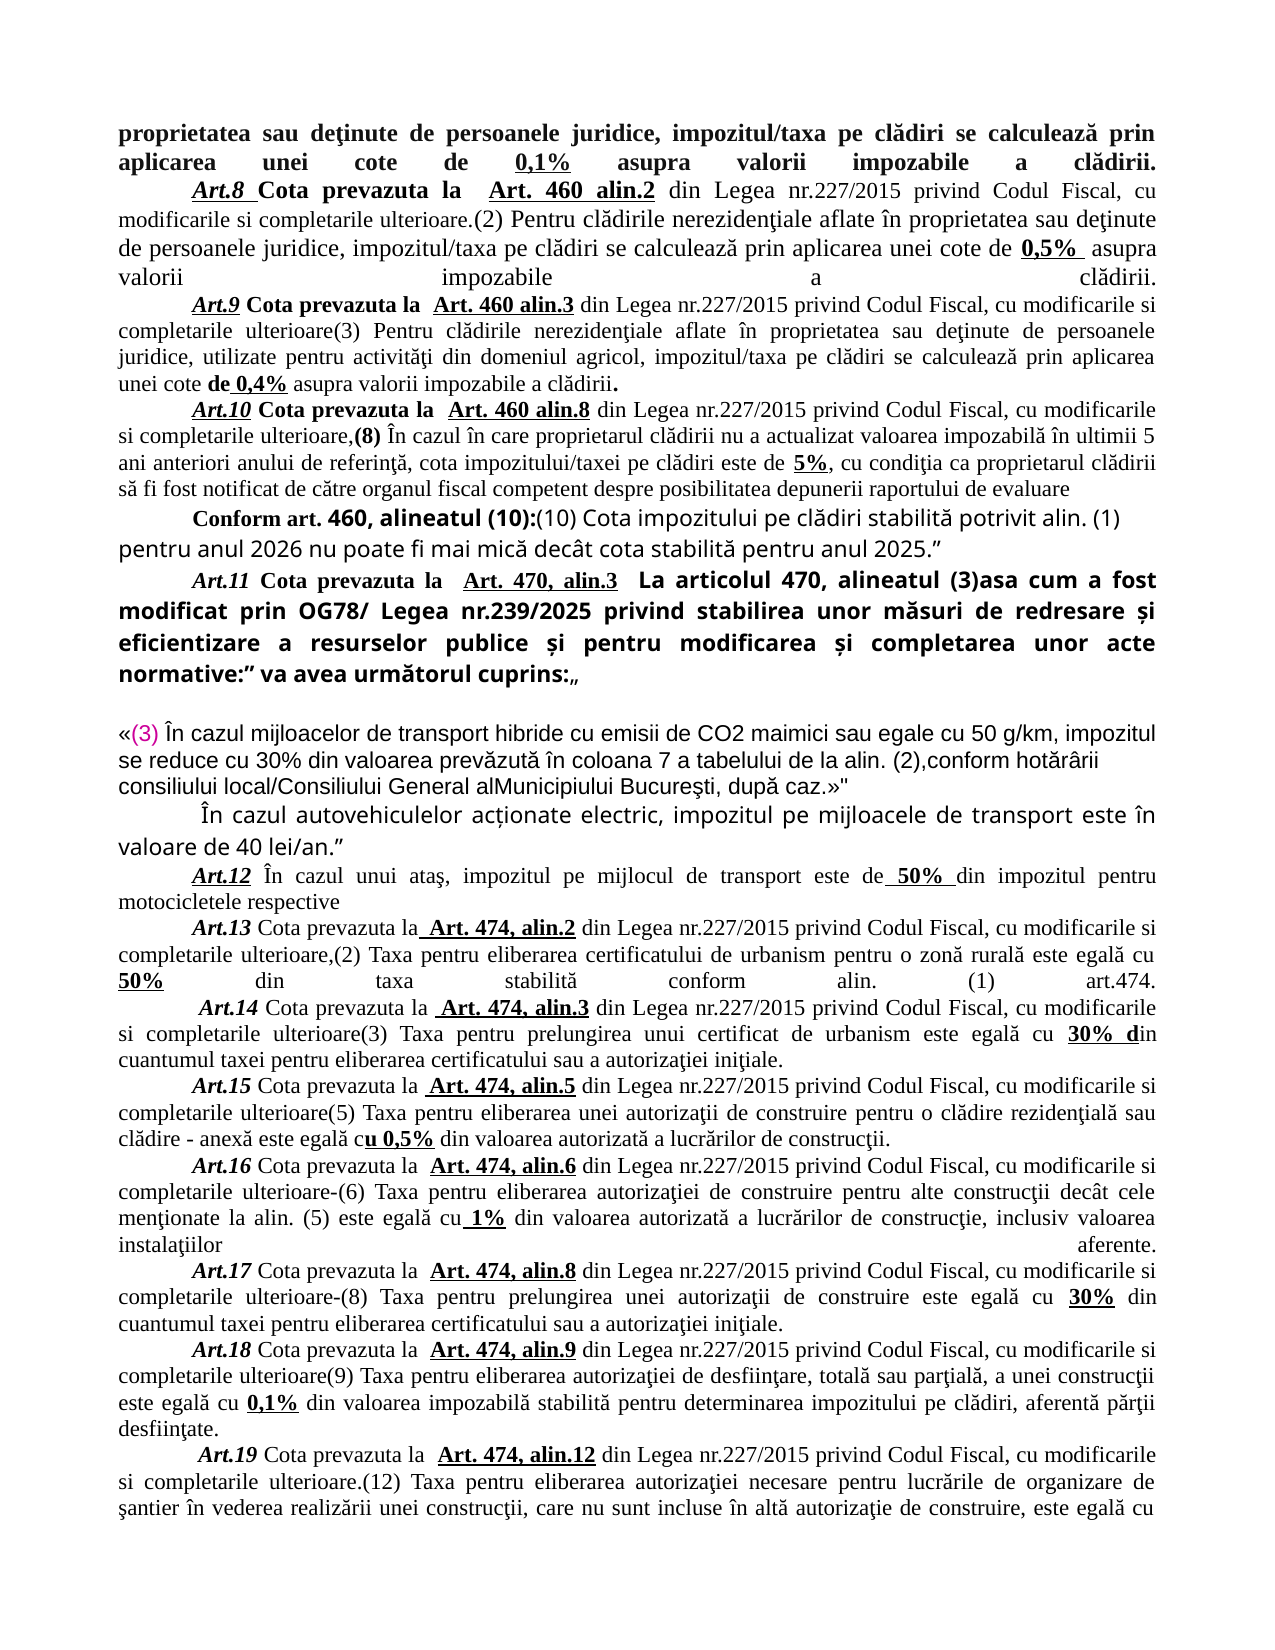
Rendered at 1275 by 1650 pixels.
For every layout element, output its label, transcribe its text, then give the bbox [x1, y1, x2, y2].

text Art.16 Cota prevazuta la Art. 474, alin.6 din Legea nr.227/2015 privind Codul Fiscal, cu modificarile si completarile ulterioare-(6) Taxa pentru eliberarea autorizaţiei de construire pentru alte construcţii decât cele menţionate la alin. (5) este egală cu 1% din valoarea autorizată a lucrărilor de construcţie, inclusiv valoarea instalaţiilor aferente. Art.17 Cota prevazuta la Art. 474, alin.8 din Legea nr.227/2015 privind Codul Fiscal, cu modificarile si completarile ulterioare-(8) Taxa pentru prelungirea unei autorizaţii de construire este egală cu 30% din cuantumul taxei pentru eliberarea certificatului sau a autorizaţiei iniţiale. [118, 1152, 1157, 1336]
text Art.13 Cota prevazuta la Art. 474, alin.2 din Legea nr.227/2015 privind Codul Fiscal, cu modificarile si completarile ulterioare,(2) Taxa pentru eliberarea certificatului de urbanism pentru o zonă rurală este egală cu 50% din taxa stabilită conform alin. (1) art.474. Art.14 Cota prevazuta la Art. 474, alin.3 din Legea nr.227/2015 privind Codul Fiscal, cu modificarile si completarile ulterioare(3) Taxa pentru prelungirea unui certificat de urbanism este egală cu 30% din cuantumul taxei pentru eliberarea certificatului sau a autorizaţiei iniţiale. [118, 914, 1157, 1073]
text Art.18 Cota prevazuta la Art. 474, alin.9 din Legea nr.227/2015 privind Codul Fiscal, cu modificarile si completarile ulterioare(9) Taxa pentru eliberarea autorizaţiei de desfiinţare, totală sau parţială, a unei construcţii este egală cu 0,1% din valoarea impozabilă stabilită pentru determinarea impozitului pe clădiri, aferentă părţii desfiinţate. Art.19 Cota prevazuta la Art. 474, alin.12 din Legea nr.227/2015 privind Codul Fiscal, cu modificarile si completarile ulterioare.(12) Taxa pentru eliberarea autorizaţiei necesare pentru lucrările de organizare de şantier în vederea realizării unei construcţii, care nu sunt incluse în altă autorizaţie de construire, este egală cu [118, 1336, 1157, 1521]
text Conform art. 460, alineatul (10):(10) Cota impozitului pe clădiri stabilită potrivit alin. (1) [118, 501, 1157, 533]
text Art.10 Cota prevazuta la Art. 460 alin.8 din Legea nr.227/2015 privind Codul Fiscal, cu modificarile si completarile ulterioare,(8) În cazul în care proprietarul clădirii nu a actualizat valoarea impozabilă în ultimii 5 ani anteriori anului de referinţă, cota impozitului/taxei pe clădiri este de 5%, cu condiţia ca proprietarul clădirii să fi fost notificat de către organul fiscal competent despre posibilitatea depunerii raportului de evaluare [118, 396, 1157, 501]
text Art.11 Cota prevazuta la Art. 470, alin.3 La articolul 470, alineatul (3)asa cum a fost modificat prin OG78/ Legea nr.239/2025 privind stabilirea unor măsuri de redresare și eficientizare a resurselor publice și pentru modificarea și completarea unor acte normative:” va avea următorul cuprins:„ [118, 564, 1157, 689]
text proprietatea sau deţinute de persoanele juridice, impozitul/taxa pe clădiri se calculează prin aplicarea unei cote de 0,1% asupra valorii impozabile a clădirii. Art.8 Cota prevazuta la Art. 460 alin.2 din Legea nr.227/2015 privind Codul Fiscal, cu modificarile si completarile ulterioare.(2) Pentru clădirile nerezidenţiale aflate în proprietatea sau deţinute de persoanele juridice, impozitul/taxa pe clădiri se calculează prin aplicarea unei cote de 0,5% asupra valorii impozabile a clădirii. Art.9 Cota prevazuta la Art. 460 alin.3 din Legea nr.227/2015 privind Codul Fiscal, cu modificarile si completarile ulterioare(3) Pentru clădirile nerezidenţiale aflate în proprietatea sau deţinute de persoanele juridice, utilizate pentru activităţi din domeniul agricol, impozitul/taxa pe clădiri se calculează prin aplicarea unei cote de 0,4% asupra valorii impozabile a clădirii. [118, 118, 1157, 396]
text pentru anul 2026 nu poate fi mai mică decât cota stabilită pentru anul 2025.” [118, 533, 1157, 564]
text Art.12 În cazul unui ataş, impozitul pe mijlocul de transport este de 50% din impozitul pentru motocicletele respective [118, 862, 1157, 914]
text Art.15 Cota prevazuta la Art. 474, alin.5 din Legea nr.227/2015 privind Codul Fiscal, cu modificarile si completarile ulterioare(5) Taxa pentru eliberarea unei autorizaţii de construire pentru o clădire rezidenţială sau clădire - anexă este egală cu 0,5% din valoarea autorizată a lucrărilor de construcţii. [118, 1073, 1157, 1152]
text «(3) În cazul mijloacelor de transport hibride cu emisii de CO2 maimici sau egale cu 50 g/km, impozitul se reduce cu 30% din valoarea prevăzută în coloana 7 a tabelului de la alin. (2),conform hotărârii consiliului local/Consiliului General alMunicipiului Bucureşti, după caz.»" [118, 720, 1157, 799]
text În cazul autovehiculelor acționate electric, impozitul pe mijloacele de transport este în valoare de 40 lei/an.” [118, 799, 1157, 862]
